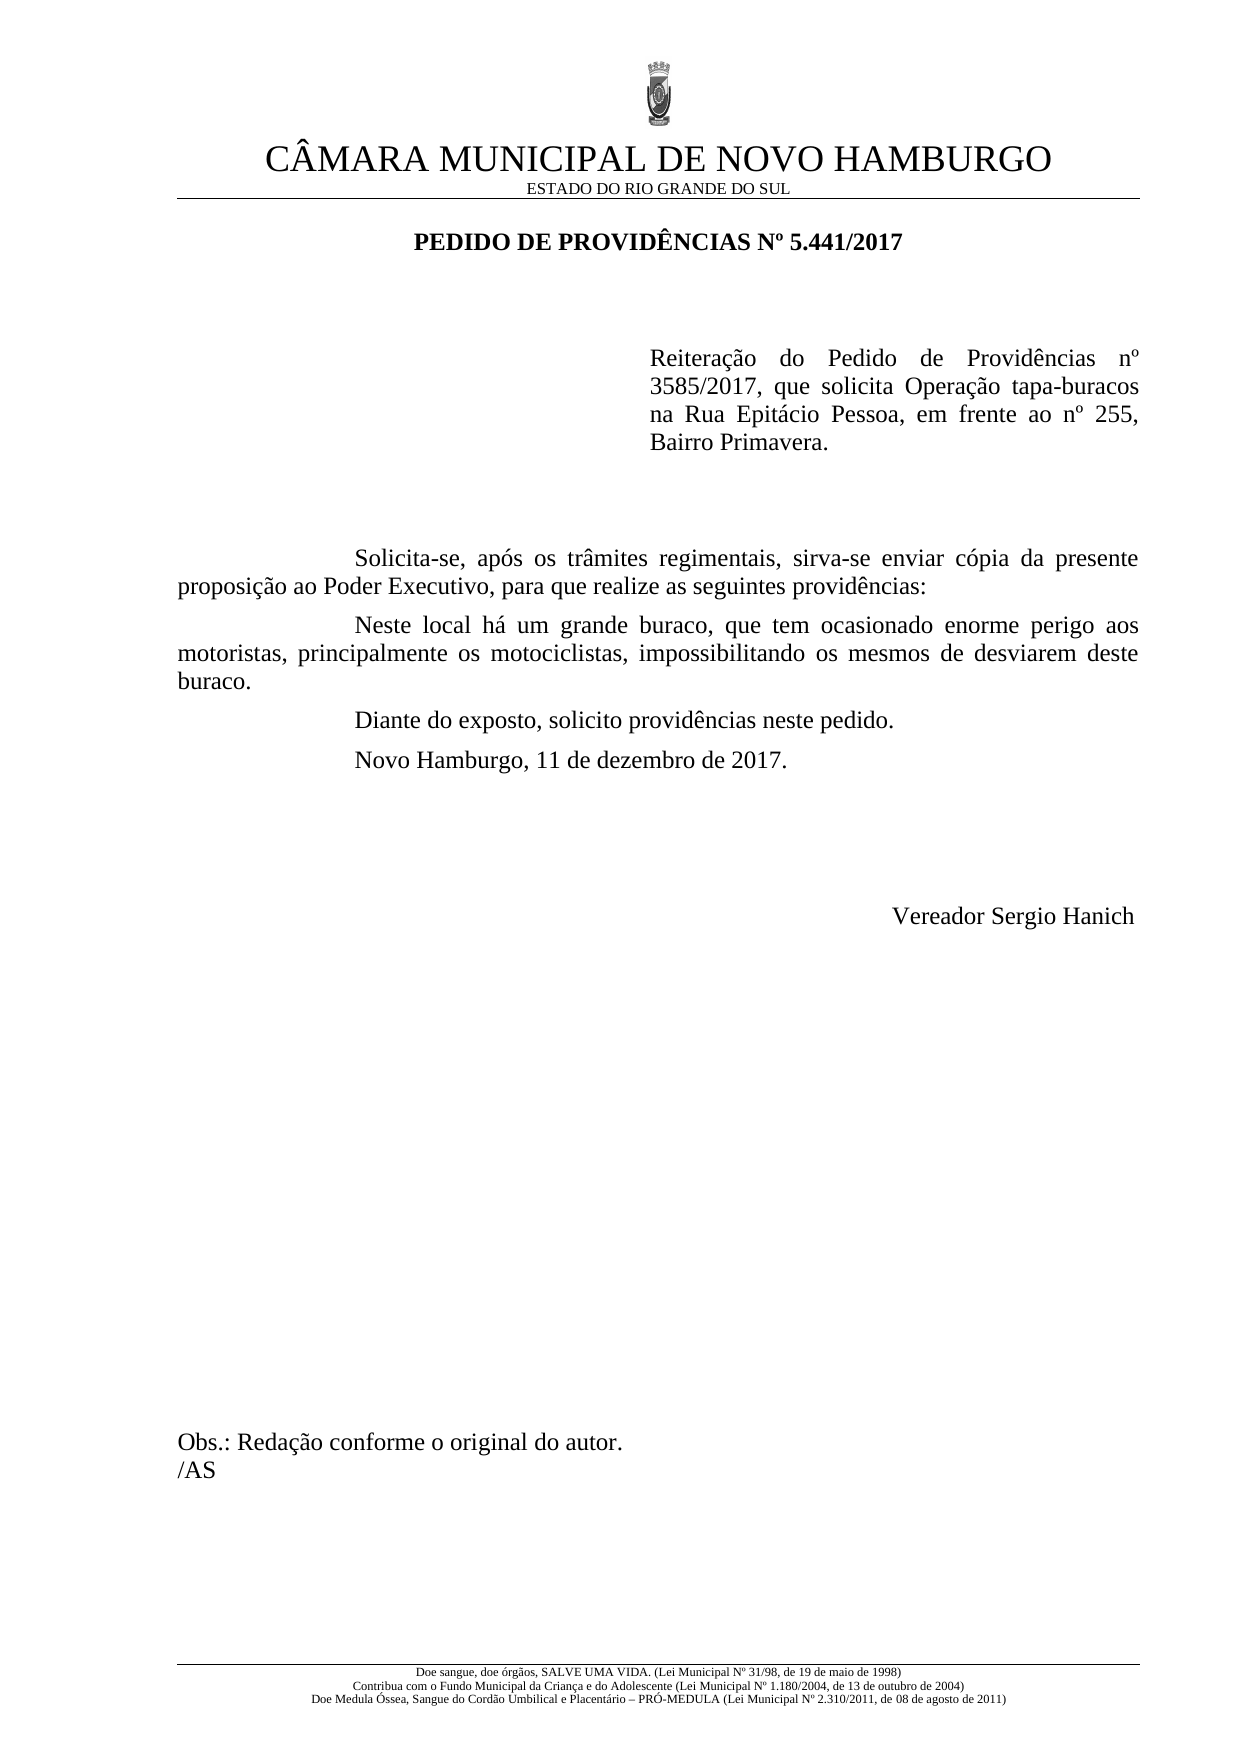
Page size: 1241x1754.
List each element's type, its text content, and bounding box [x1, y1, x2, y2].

text /AS [177, 1456, 1140, 1484]
text Vereador Sergio Hanich [768, 902, 1140, 929]
text Diante do exposto, solicito providências neste pedido. [177, 706, 1140, 734]
text Obs.: Redação conforme o original do autor. [177, 1428, 1140, 1456]
text Neste local há um grande buraco, que tem ocasionado enorme perigo aos motoristas, principalmente os motociclistas, impossibilitando os mesmos de desviarem deste buraco. [177, 611, 1140, 694]
text Novo Hamburgo, 11 de dezembro de 2017. [177, 746, 1140, 774]
text Solicita-se, após os trâmites regimentais, sirva-se enviar cópia da presente proposição ao Poder Executivo, para que realize as seguintes providências: [177, 544, 1140, 599]
text PEDIDO DE PROVIDÊNCIAS Nº 5.441/2017 [177, 228, 1140, 256]
text Reiteração do Pedido de Providências nº 3585/2017, que solicita Operação tapa-buracos na Rua Epitácio Pessoa, em frente ao nº 255, Bairro Primavera. [649, 344, 1140, 455]
